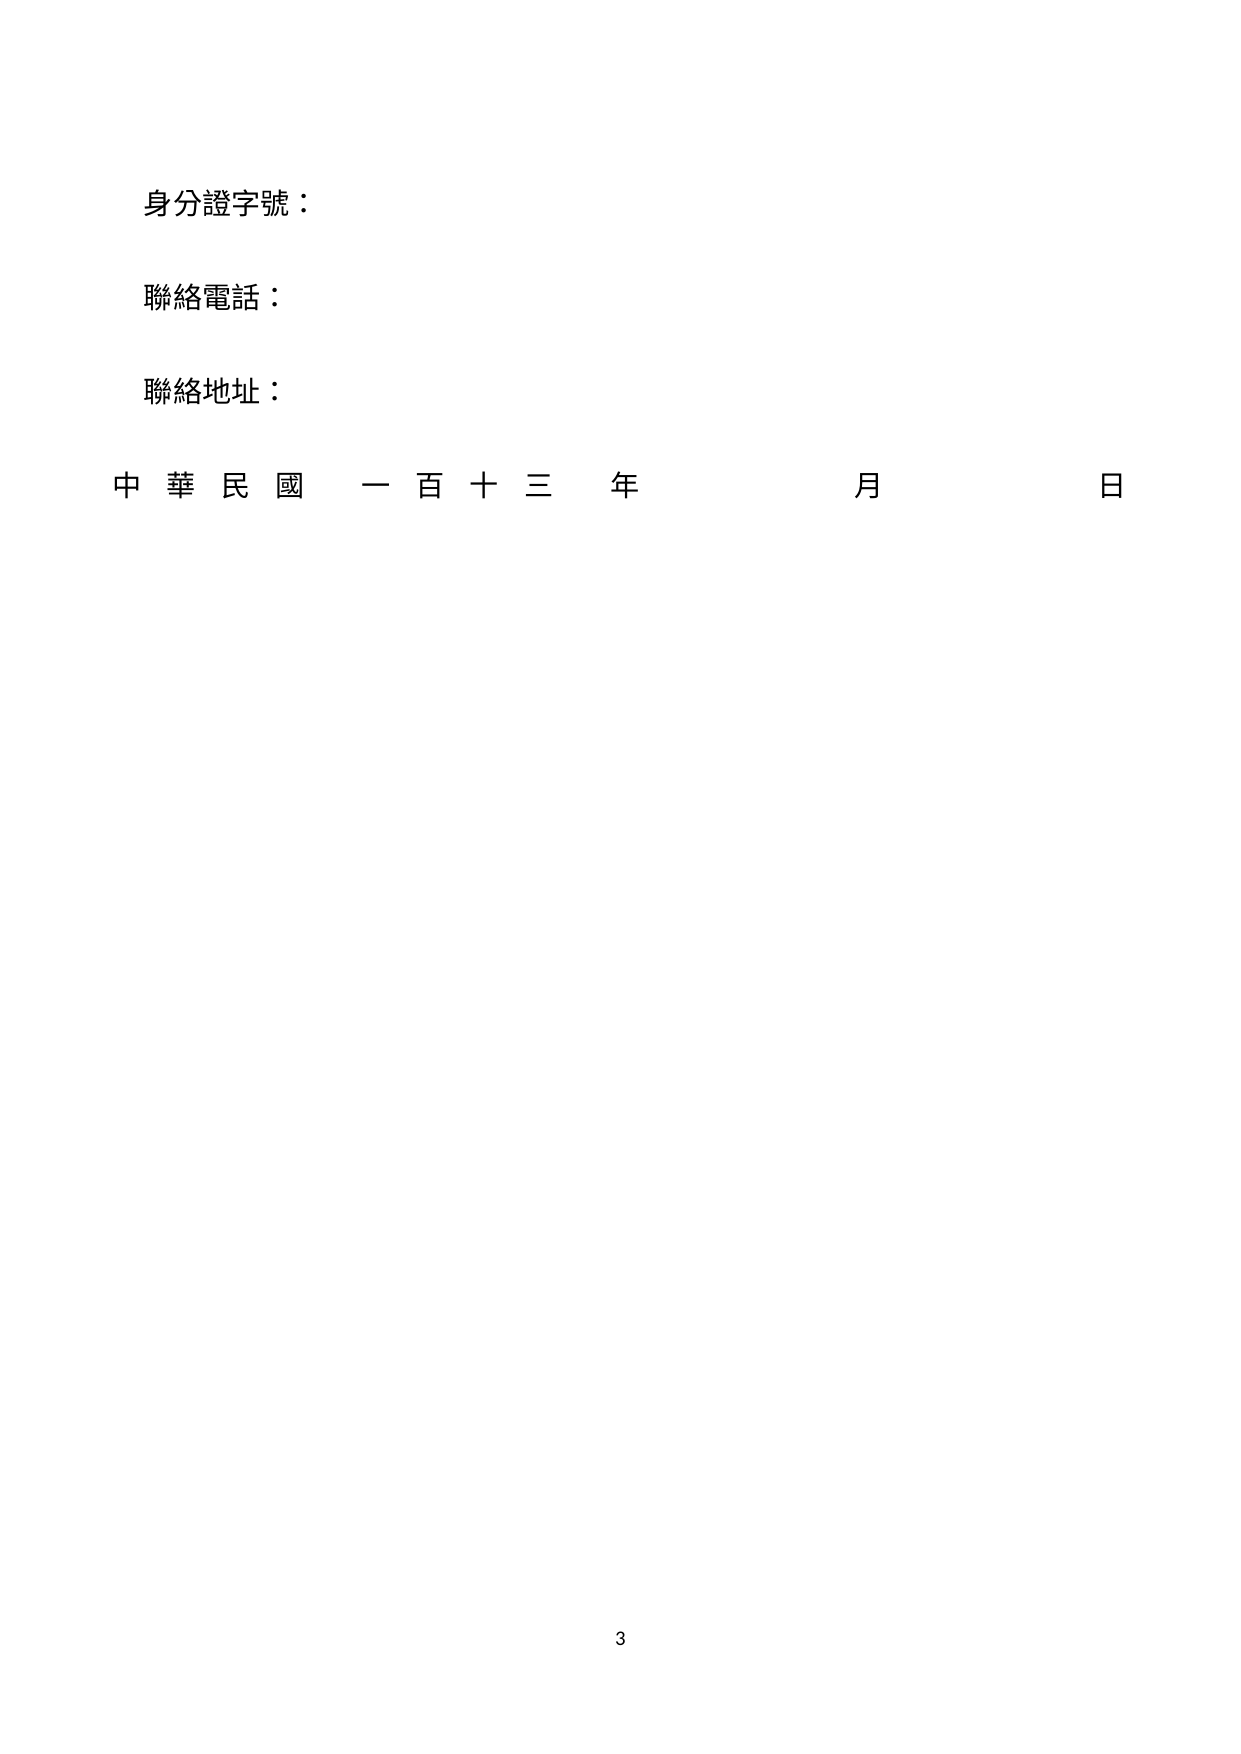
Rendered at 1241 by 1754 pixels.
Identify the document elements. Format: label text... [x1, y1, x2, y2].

text 聯絡地址： [144, 352, 1128, 427]
text 身分證字號： [144, 164, 1128, 239]
text 聯絡電話： [144, 258, 1128, 333]
text 中華民國 一百十三 年 月 日 [112, 446, 1128, 521]
